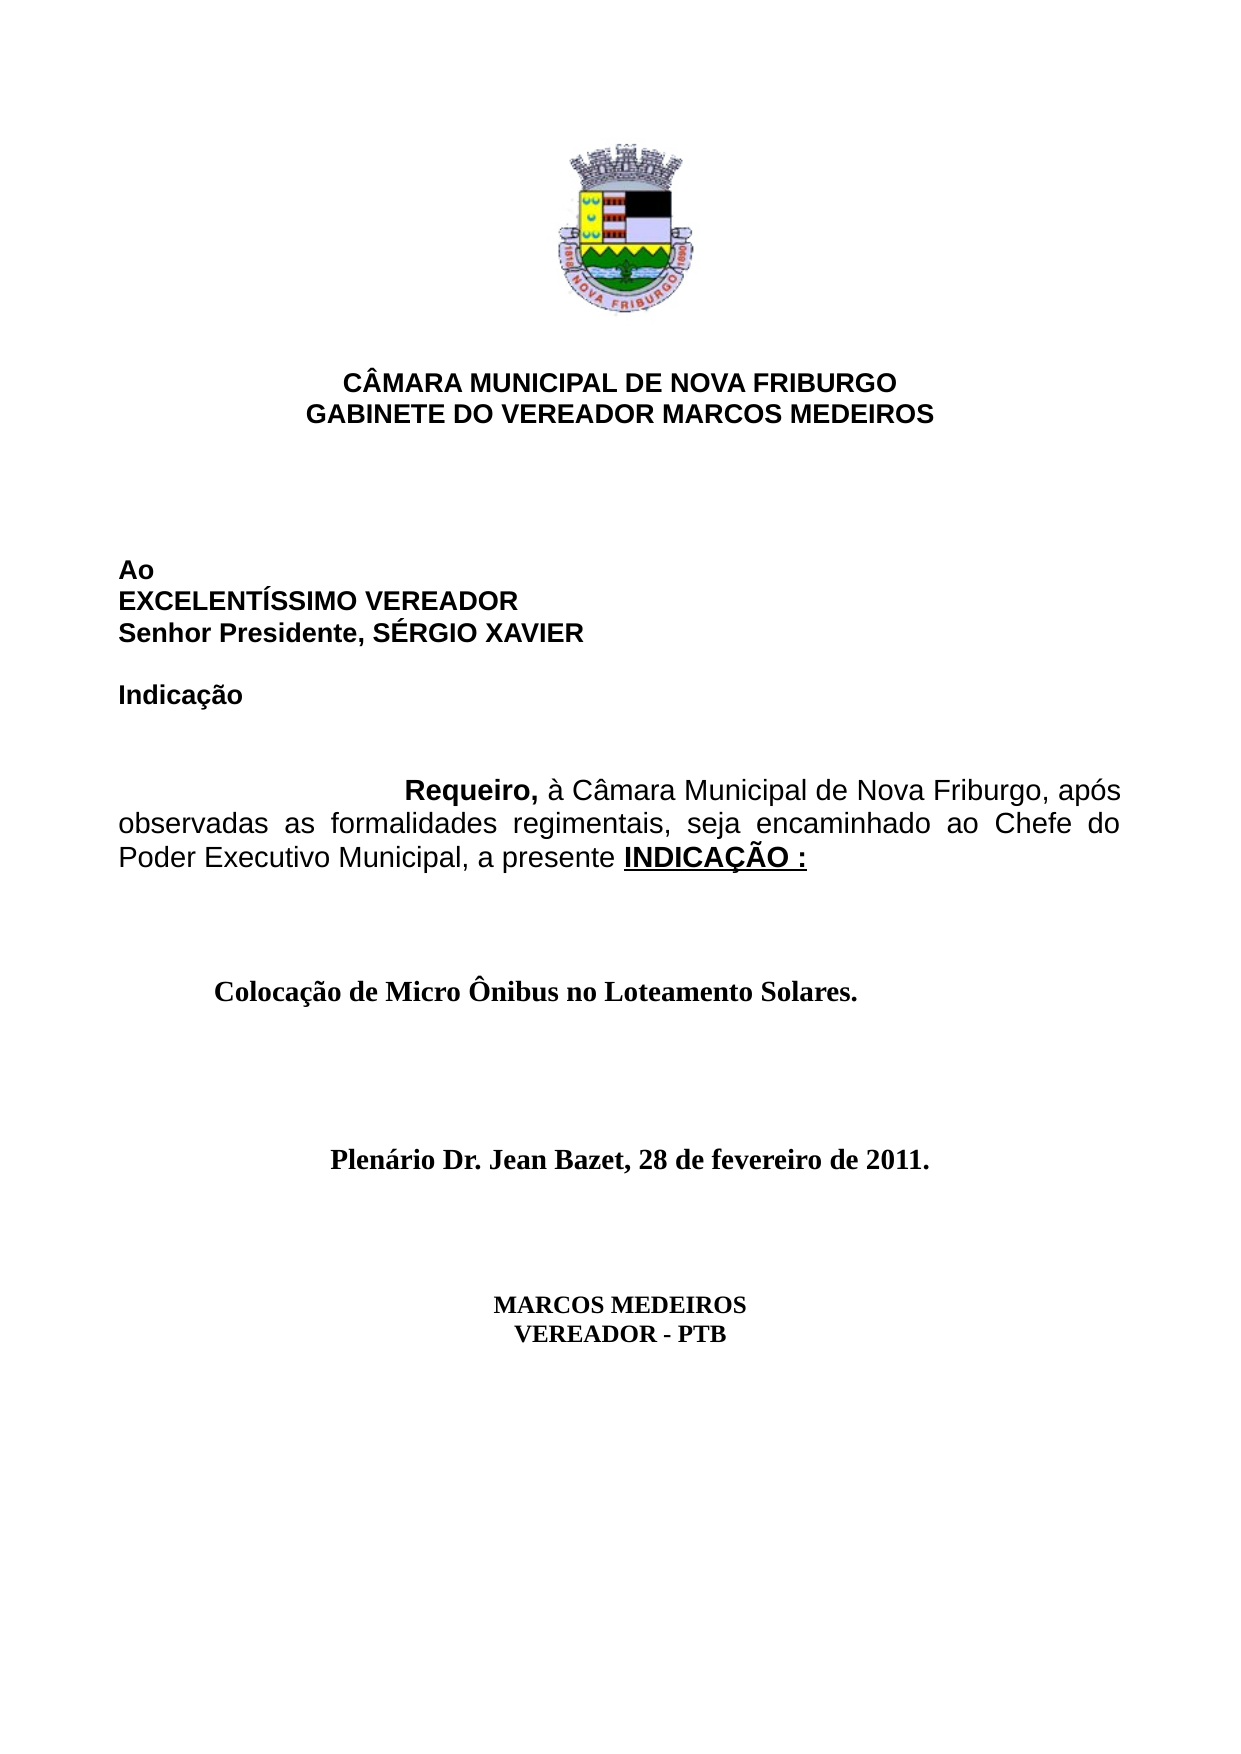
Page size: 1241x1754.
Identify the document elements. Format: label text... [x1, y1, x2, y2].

text Indicação [118, 679, 1122, 710]
text GABINETE DO VEREADOR MARCOS MEDEIROS [118, 398, 1122, 429]
text Plenário Dr. Jean Bazet, 28 de fevereiro de 2011. [266, 1142, 1122, 1175]
text MARCOS MEDEIROS [118, 1290, 1122, 1319]
text Senhor Presidente, SÉRGIO XAVIER [118, 617, 1122, 648]
text CÂMARA MUNICIPAL DE NOVA FRIBURGO [118, 367, 1122, 398]
picture [537, 127, 703, 327]
text Ao [118, 554, 1122, 585]
text Requeiro, à Câmara Municipal de Nova Friburgo, após observadas as formalidades regimentais, seja encaminhado ao Chefe do Poder Executivo Municipal, a presente INDICAÇÃO : [118, 773, 1122, 873]
text VEREADOR - PTB [118, 1319, 1122, 1348]
text EXCELENTÍSSIMO VEREADOR [118, 585, 1122, 617]
text Colocação de Micro Ônibus no Loteamento Solares. [118, 974, 1122, 1008]
